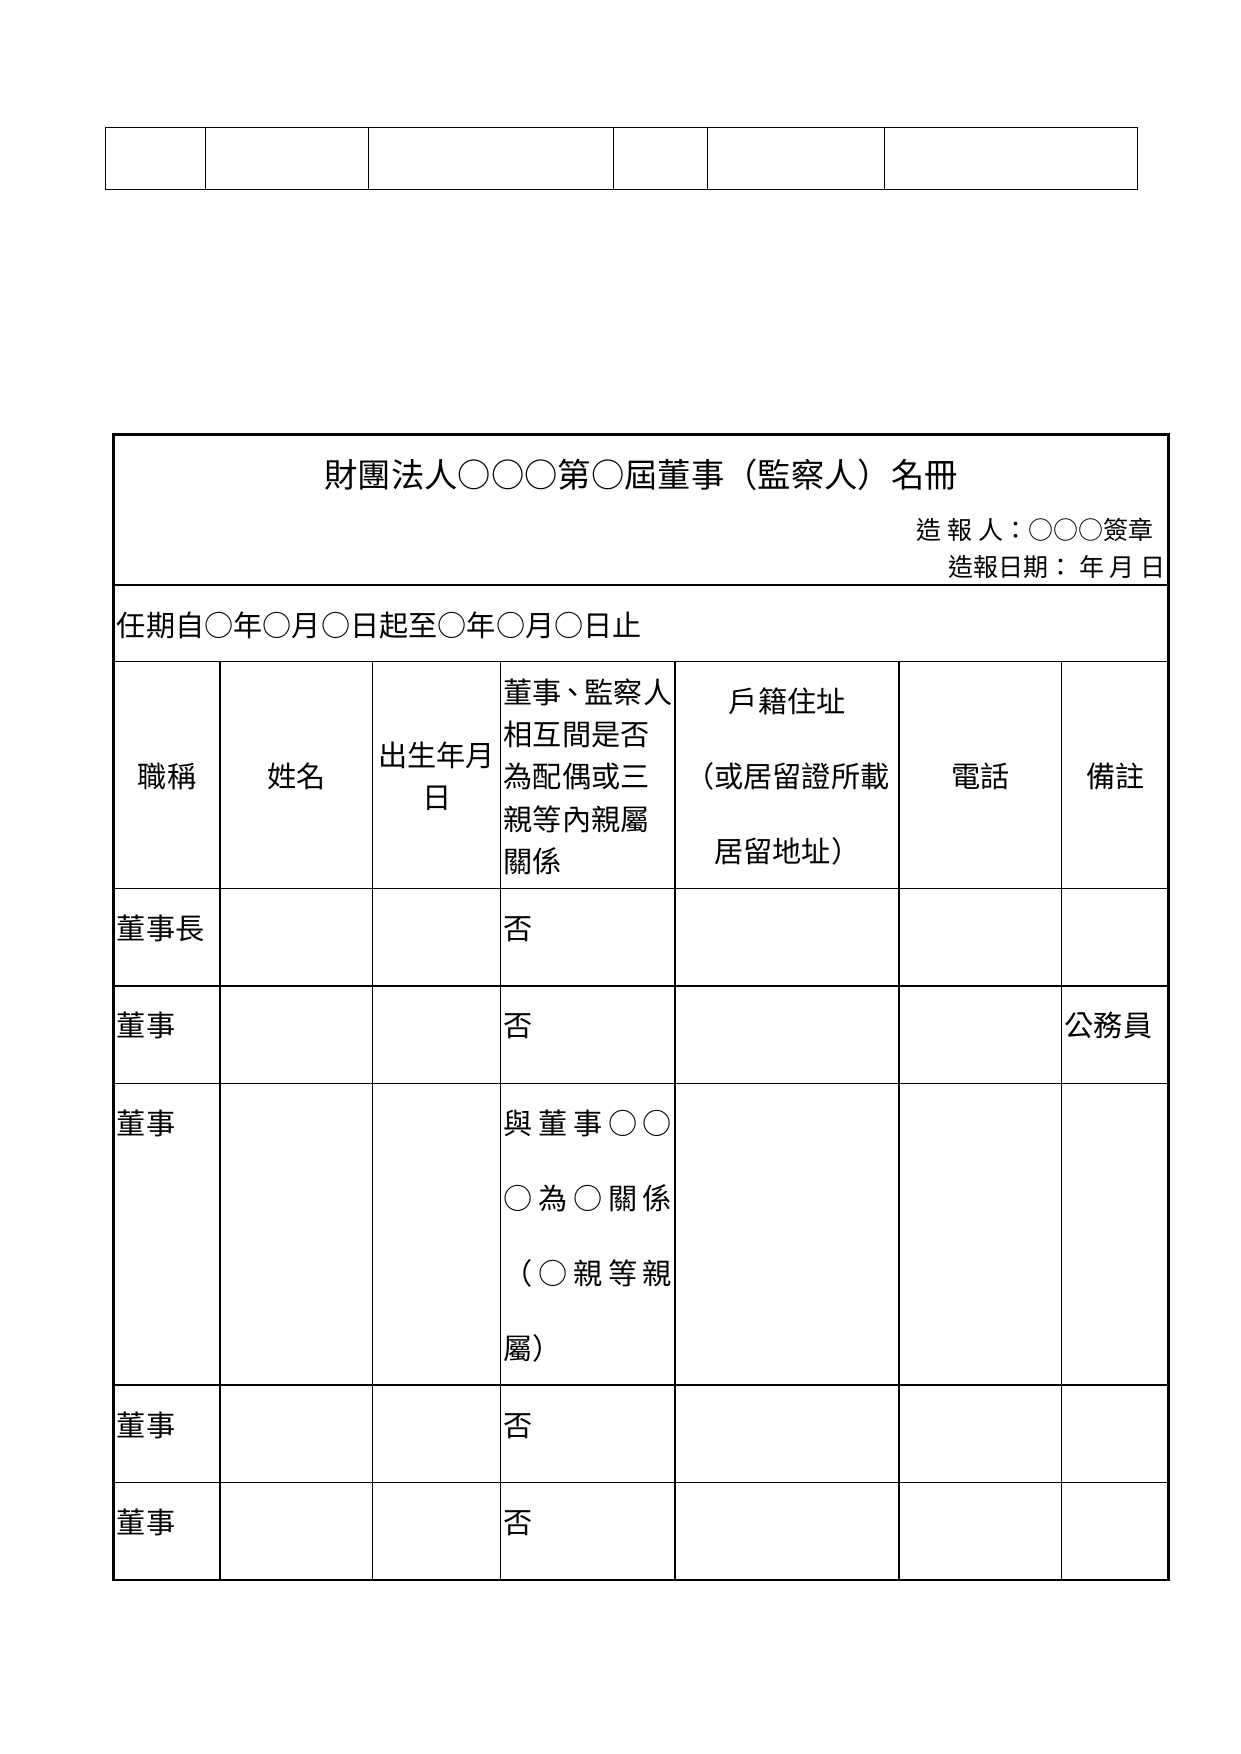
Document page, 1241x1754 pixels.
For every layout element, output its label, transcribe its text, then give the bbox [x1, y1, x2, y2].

table_cell [221, 987, 372, 1083]
table_cell [106, 128, 205, 189]
table_cell [1062, 889, 1167, 985]
table_cell [900, 1084, 1061, 1384]
table_cell [676, 1386, 898, 1482]
table_cell [373, 1483, 500, 1579]
table_cell [369, 128, 613, 189]
table_cell 否 [501, 889, 674, 985]
table_cell 董事 [115, 987, 219, 1083]
table_cell 備註 [1062, 662, 1167, 887]
table_cell [900, 1483, 1061, 1579]
table_cell 否 [501, 1386, 674, 1482]
table_cell [221, 1483, 372, 1579]
table_cell [900, 1386, 1061, 1482]
table_cell [373, 1084, 500, 1384]
table_cell [221, 889, 372, 985]
table_cell 否 [501, 987, 674, 1083]
table_cell [373, 889, 500, 985]
table_cell [1062, 1386, 1167, 1482]
table_cell [1062, 1084, 1167, 1384]
table_cell 否 [501, 1483, 674, 1579]
table_cell 任期自○年○月○日起至○年○月○日止 [115, 586, 1167, 661]
table_cell 出生年月日 [373, 662, 500, 887]
table_cell [373, 987, 500, 1083]
table_cell 董事長 [115, 889, 219, 985]
table_cell [900, 889, 1061, 985]
table_cell [1062, 1483, 1167, 1579]
table_cell 姓名 [221, 662, 372, 887]
table_cell [206, 128, 368, 189]
table_cell 董事 [115, 1386, 219, 1482]
table_cell 與董事○○○為○關係（○親等親屬） [501, 1084, 674, 1384]
table_cell [900, 987, 1061, 1083]
table_cell [676, 1084, 898, 1384]
table_cell [676, 889, 898, 985]
table_cell [676, 1483, 898, 1579]
table_cell [885, 128, 1137, 189]
table_cell 董事、監察人相互間是否為配偶或三親等內親屬關係 [501, 662, 674, 887]
table_cell 職稱 [115, 662, 219, 887]
table_cell [708, 128, 884, 189]
table_cell 公務員 [1062, 987, 1167, 1083]
table_cell [373, 1386, 500, 1482]
table_cell [614, 128, 707, 189]
table_cell [221, 1084, 372, 1384]
table_cell 戶籍住址 （或居留證所載居留地址） [676, 662, 898, 887]
table_cell 董事 [115, 1084, 219, 1384]
table_cell [676, 987, 898, 1083]
table_cell 董事 [115, 1483, 219, 1579]
table_header 財團法人○○○第○屆董事（監察人）名冊 造 報 人：○○○簽章 造報日期： 年 月 日 [115, 436, 1167, 584]
table_cell 電話 [900, 662, 1061, 887]
table_cell [221, 1386, 372, 1482]
